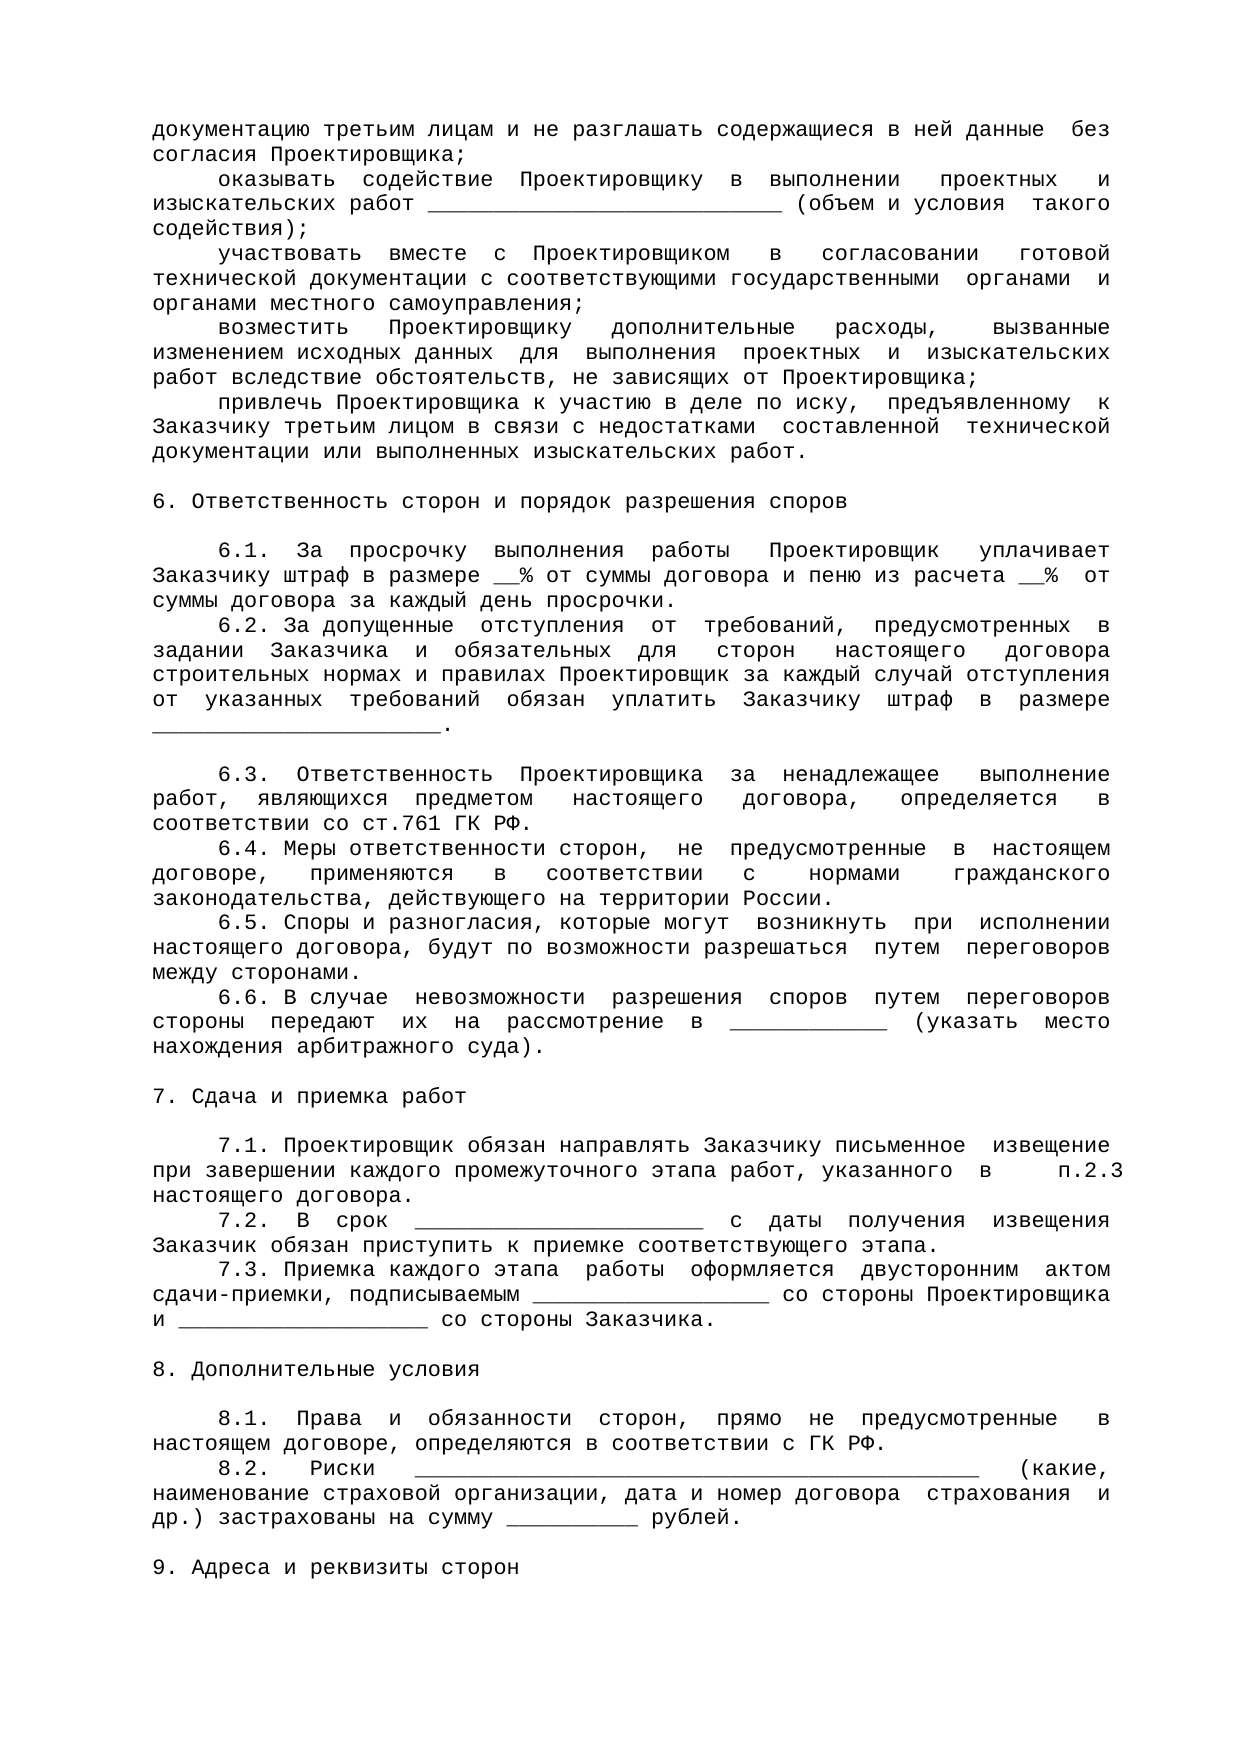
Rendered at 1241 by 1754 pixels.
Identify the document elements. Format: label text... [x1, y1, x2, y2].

text и ___________________ со стороны Заказчика. [139, 1308, 1167, 1333]
text нахождения арбитражного суда). [139, 1035, 1167, 1060]
text документации или выполненных изыскательских работ. [139, 440, 1167, 465]
text наименование страховой организации, дата и номер договора страхования и [139, 1482, 1167, 1506]
text 6.5. Споры и разногласия, которые могут возникнуть при исполнении [139, 911, 1167, 936]
text 7. Сдача и приемка работ [139, 1085, 1167, 1110]
text настоящего договора. [139, 1184, 1167, 1209]
text 8.1. Права и обязанности сторон, прямо не предусмотренные в [139, 1407, 1167, 1432]
text от указанных требований обязан уплатить Заказчику штраф в размере [139, 688, 1167, 713]
text 6.6. В случае невозможности разрешения споров путем переговоров [139, 986, 1167, 1011]
text работ вследствие обстоятельств, не зависящих от Проектировщика; [139, 366, 1167, 391]
text при завершении каждого промежуточного этапа работ, указанного в п.2.3 [139, 1159, 1167, 1184]
text 6.4. Меры ответственности сторон, не предусмотренные в настоящем [139, 837, 1167, 862]
text 6.3. Ответственность Проектировщика за ненадлежащее выполнение [139, 763, 1167, 787]
text документацию третьим лицам и не разглашать содержащиеся в ней данные без [139, 118, 1167, 143]
text работ, являющихся предметом настоящего договора, определяется в [139, 787, 1167, 812]
text возместить Проектировщику дополнительные расходы, вызванные [139, 316, 1167, 341]
text 7.3. Приемка каждого этапа работы оформляется двусторонним актом [139, 1258, 1167, 1283]
text Заказчику штраф в размере __% от суммы договора и пеню из расчета __% от [139, 564, 1167, 589]
text строительных нормах и правилах Проектировщик за каждый случай отступления [139, 663, 1167, 688]
text изменением исходных данных для выполнения проектных и изыскательских [139, 341, 1167, 366]
text суммы договора за каждый день просрочки. [139, 589, 1167, 614]
text 8.2. Риски ___________________________________________ (какие, [139, 1457, 1167, 1482]
text участвовать вместе с Проектировщиком в согласовании готовой [139, 242, 1167, 267]
text 6.2. За допущенные отступления от требований, предусмотренных в [139, 614, 1167, 639]
text между сторонами. [139, 961, 1167, 986]
text настоящего договора, будут по возможности разрешаться путем переговоров [139, 936, 1167, 961]
text изыскательских работ ___________________________ (объем и условия такого [139, 192, 1167, 217]
text задании Заказчика и обязательных для сторон настоящего договора [139, 639, 1167, 663]
text органами местного самоуправления; [139, 292, 1167, 316]
text настоящем договоре, определяются в соответствии с ГК РФ. [139, 1432, 1167, 1457]
text др.) застрахованы на сумму __________ рублей. [139, 1506, 1167, 1531]
text Заказчику третьим лицом в связи с недостатками составленной технической [139, 416, 1167, 440]
text стороны передают их на рассмотрение в ____________ (указать место [139, 1011, 1167, 1035]
text оказывать содействие Проектировщику в выполнении проектных и [139, 168, 1167, 192]
text сдачи-приемки, подписываемым __________________ со стороны Проектировщика [139, 1283, 1167, 1308]
text согласия Проектировщика; [139, 143, 1167, 168]
text содействия); [139, 217, 1167, 242]
text 6. Ответственность сторон и порядок разрешения споров [139, 490, 1167, 515]
text 6.1. За просрочку выполнения работы Проектировщик уплачивает [139, 539, 1167, 564]
text привлечь Проектировщика к участию в деле по иску, предъявленному к [139, 391, 1167, 416]
text 9. Адреса и реквизиты сторон [139, 1556, 1167, 1581]
text 7.2. В срок ______________________ с даты получения извещения [139, 1209, 1167, 1234]
text 8. Дополнительные условия [139, 1358, 1167, 1382]
text 7.1. Проектировщик обязан направлять Заказчику письменное извещение [139, 1134, 1167, 1159]
text Заказчик обязан приступить к приемке соответствующего этапа. [139, 1234, 1167, 1258]
text договоре, применяются в соответствии с нормами гражданского [139, 862, 1167, 887]
text соответствии со ст.761 ГК РФ. [139, 812, 1167, 837]
text законодательства, действующего на территории России. [139, 887, 1167, 911]
text технической документации с соответствующими государственными органами и [139, 267, 1167, 292]
text ______________________. [139, 713, 1167, 738]
